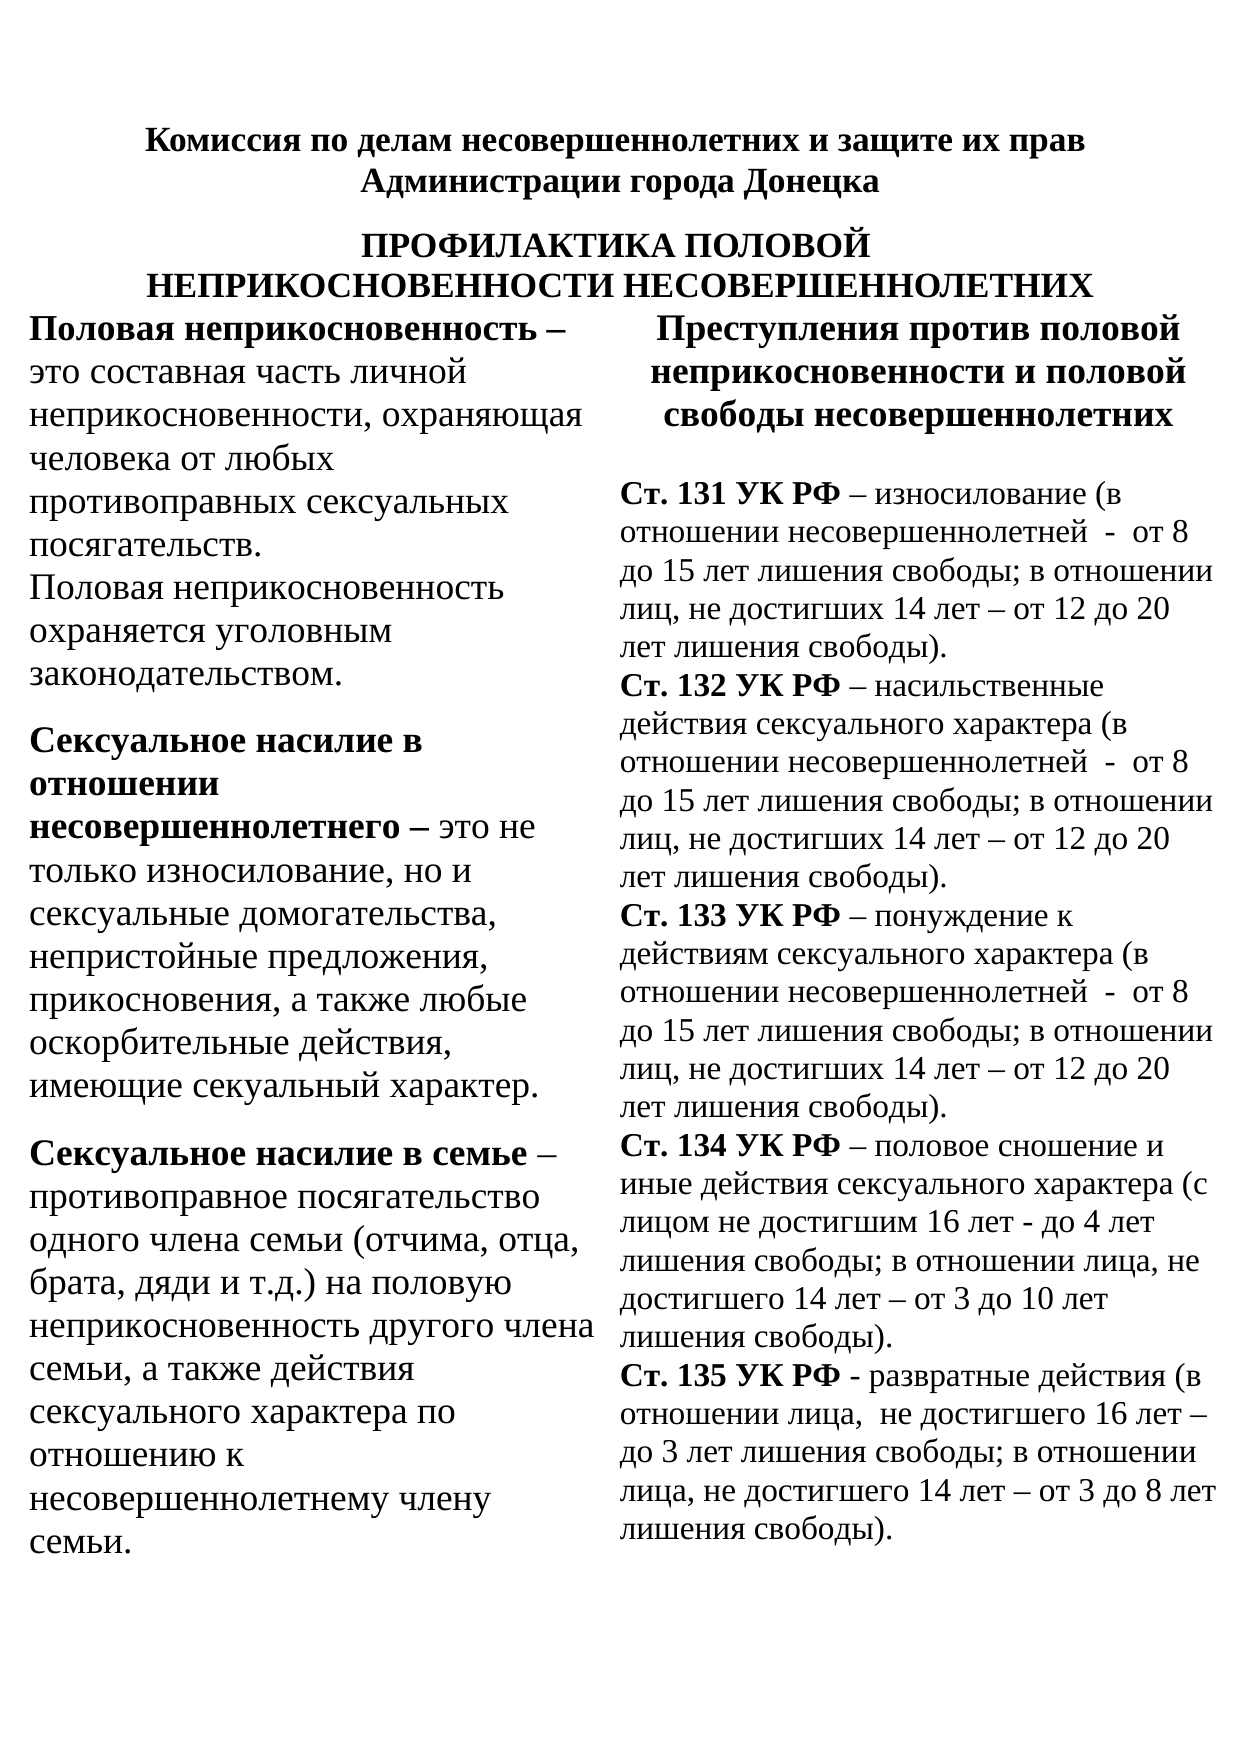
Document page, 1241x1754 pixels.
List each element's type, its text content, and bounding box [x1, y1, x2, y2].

text ПРОФИЛАКТИКА ПОЛОВОЙ [118, 224, 1122, 265]
table_header Половая неприкосновенность – это составная часть личной неприкосновенности, охраняющая человека от любых противоправных сексуальных посягательств. Половая неприкосновенность охраняется уголовным законодательством. Сексуальное насилие в отношении несовершеннолетнего – это не только износилование, но и сексуальные домогательства, непристойные предложения, прикосновения, а также любые оскорбительные действия, имеющие секуальный характер. Сексуальное насилие в семье – противоправное посягательство одного члена семьи (отчима, отца, брата, дяди и т.д.) на половую неприкосновенность другого члена семьи, а также действия сексуального характера по отношению к несовершеннолетнему члену семьи. [18, 306, 608, 1561]
text НЕПРИКОСНОВЕННОСТИ НЕСОВЕРШЕННОЛЕТНИХ [118, 265, 1122, 306]
text Комиссия по делам несовершеннолетних и защите их прав [118, 118, 1122, 159]
table_header Преступления против половой неприкосновенности и половой свободы несовершеннолетних Ст. 131 УК РФ – износилование (в отношении несовершеннолетней - от 8 до 15 лет лишения свободы; в отношении лиц, не достигших 14 лет – от 12 до 20 лет лишения свободы). Ст. 132 УК РФ – насильственные действия сексуального характера (в отношении несовершеннолетней - от 8 до 15 лет лишения свободы; в отношении лиц, не достигших 14 лет – от 12 до 20 лет лишения свободы). Ст. 133 УК РФ – понуждение к действиям сексуального характера (в отношении несовершеннолетней - от 8 до 15 лет лишения свободы; в отношении лиц, не достигших 14 лет – от 12 до 20 лет лишения свободы). Ст. 134 УК РФ – половое сношение и иные действия сексуального характера (с лицом не достигшим 16 лет - до 4 лет лишения свободы; в отношении лица, не достигшего 14 лет – от 3 до 10 лет лишения свободы). Ст. 135 УК РФ - развратные действия (в отношении лица, не достигшего 16 лет – до 3 лет лишения свободы; в отношении лица, не достигшего 14 лет – от 3 до 8 лет лишения свободы). [608, 306, 1228, 1561]
text Администрации города Донецка [118, 159, 1122, 200]
